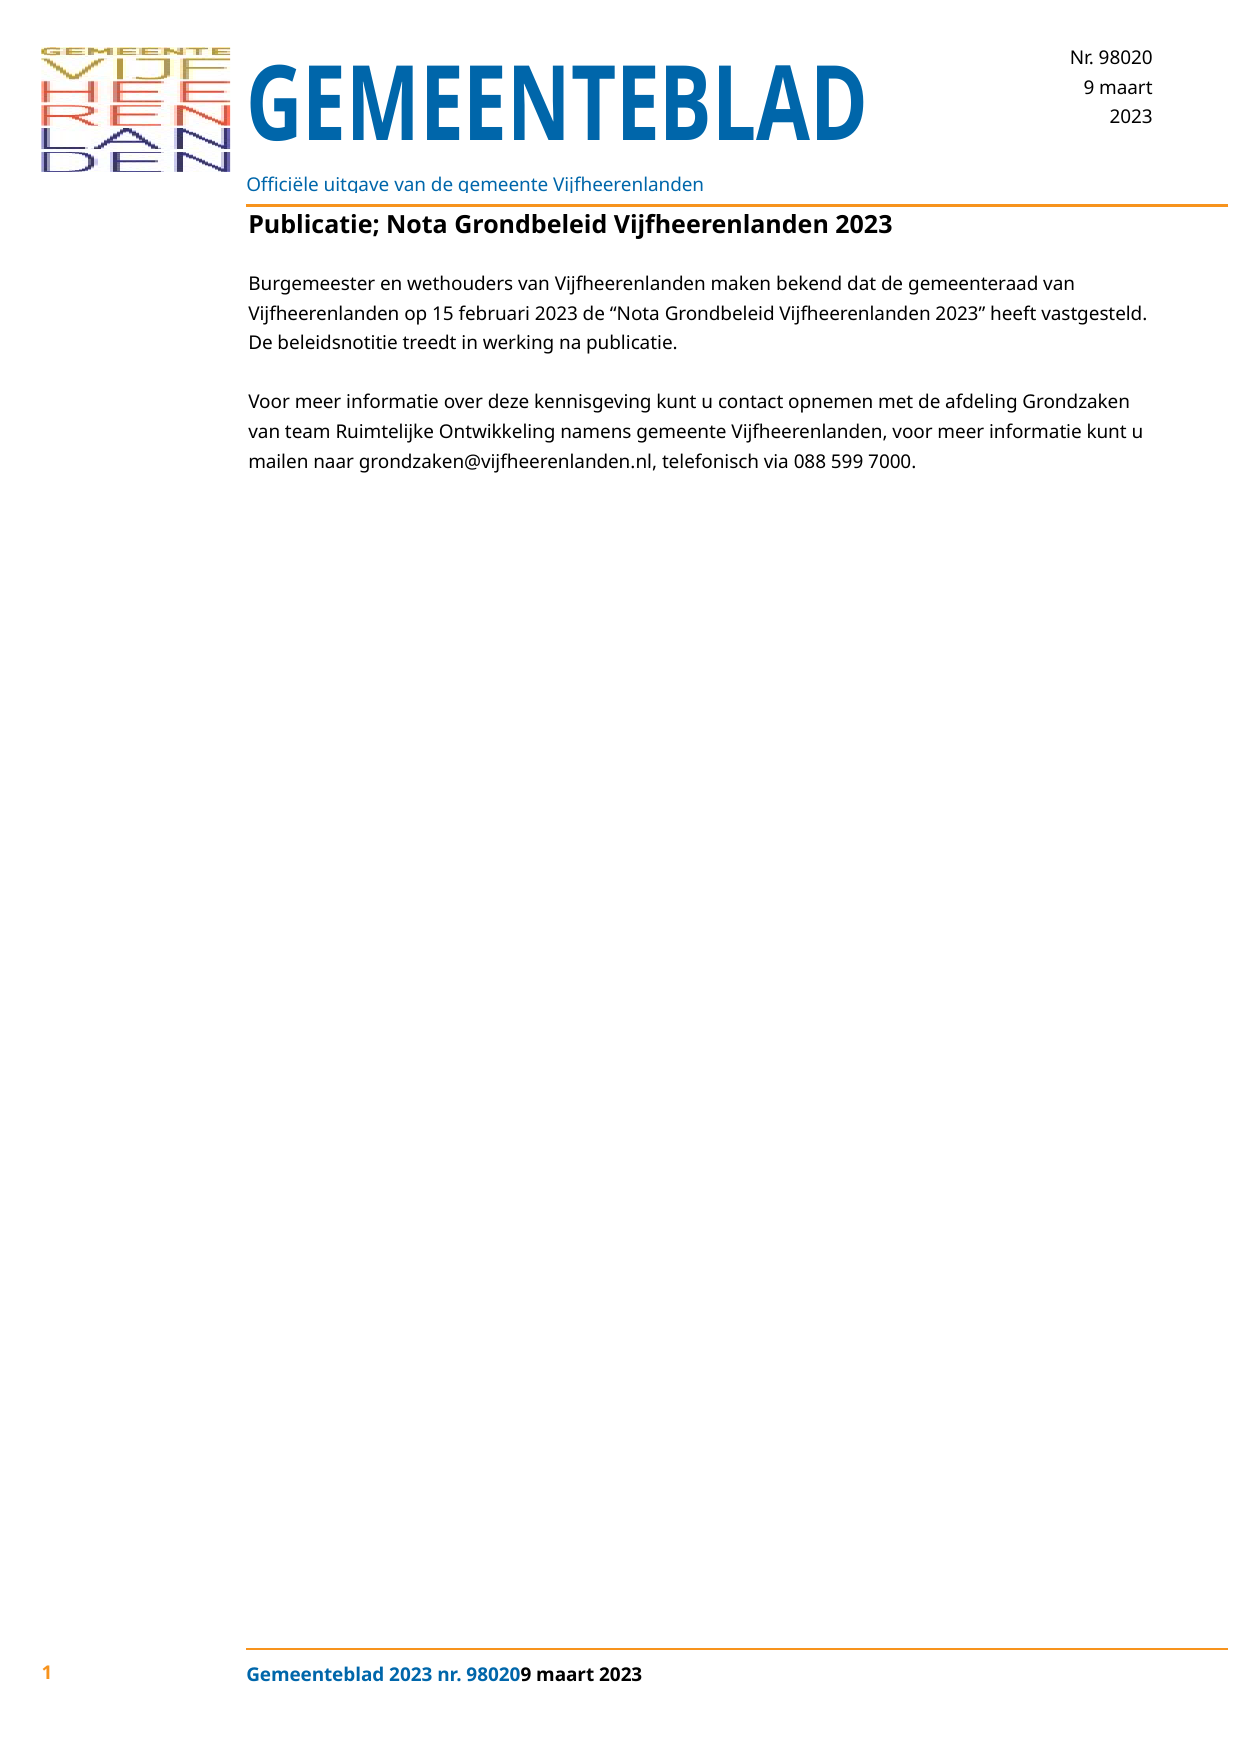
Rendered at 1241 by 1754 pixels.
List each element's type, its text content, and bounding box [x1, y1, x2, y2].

text Burgemeester en wethouders van Vijfheerenlanden maken bekend dat de gemeenteraad van Vijfheerenlanden op 15 februari 2023 de “Nota Grondbeleid Vijfheerenlanden 2023” heeft vastgesteld. De beleidsnotitie treedt in werking na publicatie. [248, 270, 1152, 355]
text Publicatie; Nota Grondbeleid Vijfheerenlanden 2023 [248, 207, 1152, 241]
text Voor meer informatie over deze kennisgeving kunt u contact opnemen met de afdeling Grondzaken van team Ruimtelijke Ontwikkeling namens gemeente Vijfheerenlanden, voor meer informatie kunt u mailen naar grondzaken@vijfheerenlanden.nl, telefonisch via 088 599 7000. [248, 389, 1152, 473]
picture [41, 47, 231, 172]
